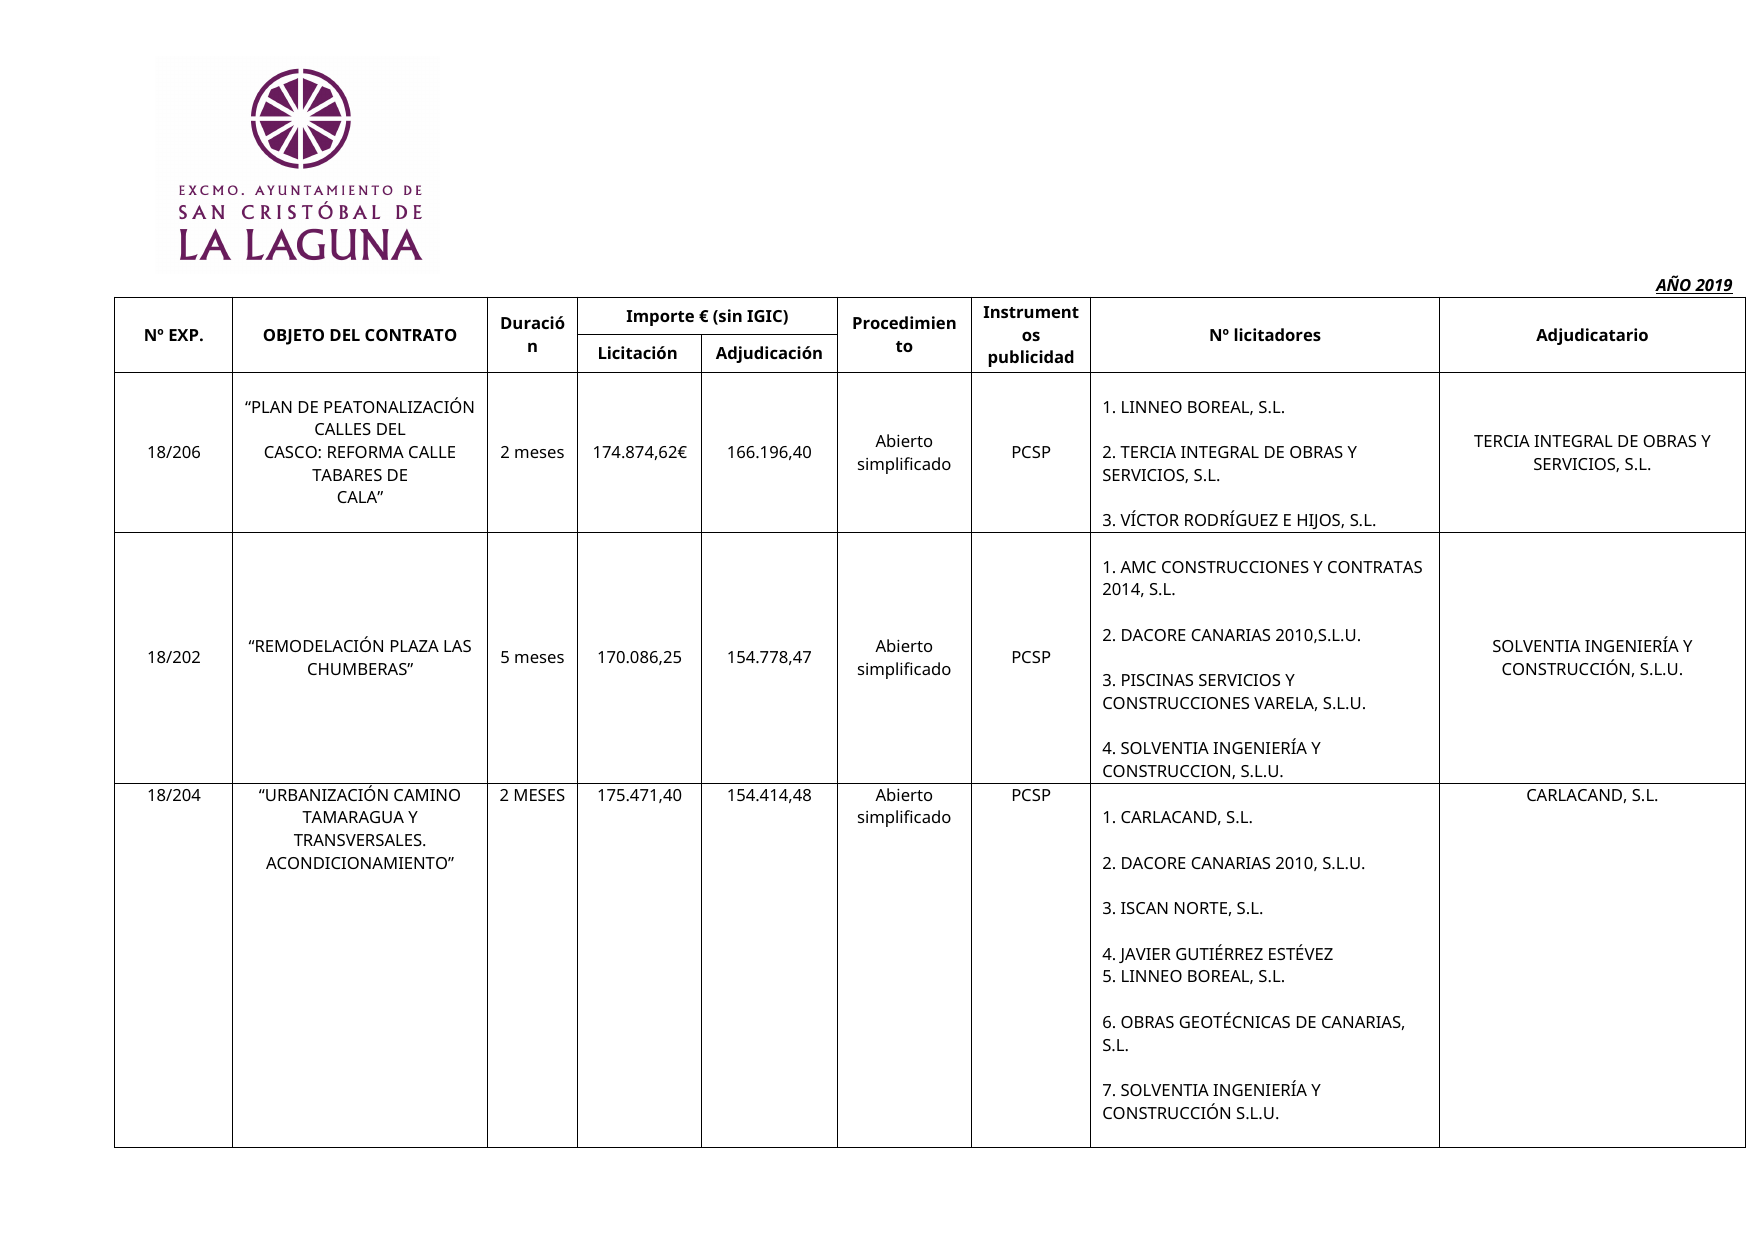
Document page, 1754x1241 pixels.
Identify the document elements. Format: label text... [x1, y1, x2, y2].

table_cell 154.414,48 [702, 784, 837, 1147]
table_cell 18/206 [115, 373, 232, 532]
table_cell Abierto simplificado [838, 784, 971, 1147]
table_cell Abierto simplificado [838, 533, 971, 782]
table_cell 170.086,25 [578, 533, 701, 782]
table_cell “PLAN DE PEATONALIZACIÓN CALLES DEL CASCO: REFORMA CALLE TABARES DE CALA” [233, 373, 487, 532]
table_cell 5 meses [488, 533, 577, 782]
table_cell 18/202 [115, 533, 232, 782]
table_cell CARLACAND, S.L. [1440, 784, 1745, 1147]
table_cell 18/204 [115, 784, 232, 1147]
table_cell SOLVENTIA INGENIERÍA Y CONSTRUCCIÓN, S.L.U. [1440, 533, 1745, 782]
table_cell PCSP [972, 533, 1090, 782]
table_cell Nº EXP. [115, 298, 232, 372]
table_cell 2 MESES [488, 784, 577, 1147]
table_cell Nº licitadores [1091, 298, 1439, 372]
table_cell 166.196,40 [702, 373, 837, 532]
table_header AÑO 2019 [115, 177, 1745, 297]
table_cell Adjudicación [702, 335, 837, 372]
table_cell Procedimiento [838, 298, 971, 372]
table_cell Licitación [578, 335, 701, 372]
table_cell Abierto simplificado [838, 373, 971, 532]
table_cell Importe € (sin IGIC) [578, 298, 837, 334]
table_cell Adjudicatario [1440, 298, 1745, 372]
table_cell TERCIA INTEGRAL DE OBRAS Y SERVICIOS, S.L. [1440, 373, 1745, 532]
table_cell PCSP [972, 373, 1090, 532]
table_cell “REMODELACIÓN PLAZA LAS CHUMBERAS” [233, 533, 487, 782]
table_cell 1. AMC CONSTRUCCIONES Y CONTRATAS 2014, S.L. 2. DACORE CANARIAS 2010,S.L.U. 3. PISCINAS SERVICIOS Y CONSTRUCCIONES VARELA, S.L.U. 4. SOLVENTIA INGENIERÍA Y CONSTRUCCION, S.L.U. [1091, 533, 1439, 782]
table_cell “URBANIZACIÓN CAMINO TAMARAGUA Y TRANSVERSALES. ACONDICIONAMIENTO” [233, 784, 487, 1147]
table_cell Instrumentos publicidad [972, 298, 1090, 372]
table_cell 1. LINNEO BOREAL, S.L. 2. TERCIA INTEGRAL DE OBRAS Y SERVICIOS, S.L. 3. VÍCTOR RODRÍGUEZ E HIJOS, S.L. [1091, 373, 1439, 532]
table_cell OBJETO DEL CONTRATO [233, 298, 487, 372]
table_cell Duración [488, 298, 577, 372]
table_cell 154.778,47 [702, 533, 837, 782]
table_cell 1. CARLACAND, S.L. 2. DACORE CANARIAS 2010, S.L.U. 3. ISCAN NORTE, S.L. 4. JAVIER GUTIÉRREZ ESTÉVEZ . 11111111111111111111111111111111111111111111111111111111111111111111111111111111111111111111111111111111111111111111111111111 5. LINNEO BOREAL, S.L. 6. OBRAS GEOTÉCNICAS DE CANARIAS, S.L. 7. SOLVENTIA INGENIERÍA Y CONSTRUCCIÓN S.L.U. 8. TRANSPORTES JOSÉ AURELIO, S.L. [1091, 784, 1439, 1147]
table_cell PCSP [972, 784, 1090, 1147]
table_cell 174.874,62€ [578, 373, 701, 532]
table_cell 2 meses [488, 373, 577, 532]
table_cell 175.471,40 [578, 784, 701, 1147]
